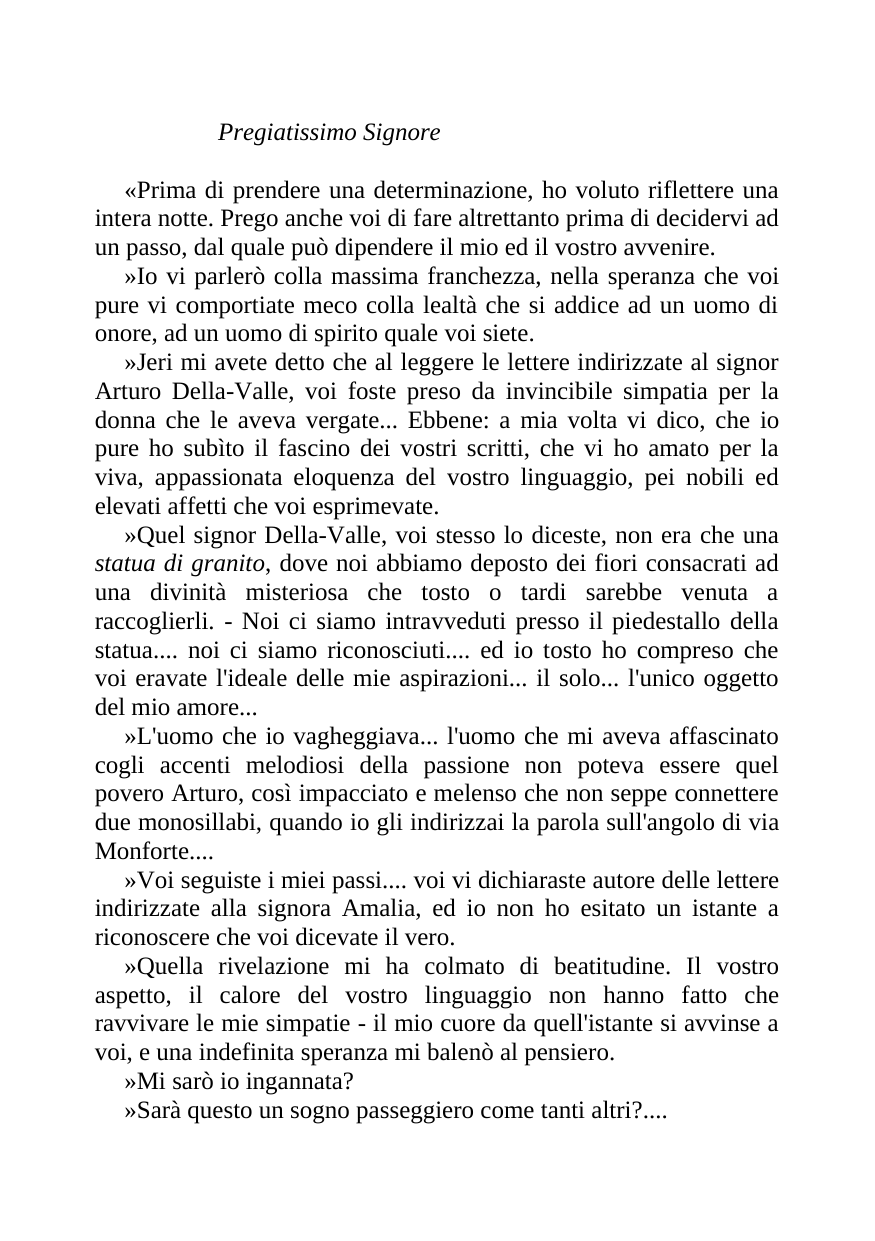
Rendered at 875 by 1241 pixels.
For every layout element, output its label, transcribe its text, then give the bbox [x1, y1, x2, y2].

text Pregiatissimo Signore [188, 117, 779, 146]
text »Jeri mi avete detto che al leggere le lettere indirizzate al signor Arturo Della-Valle, voi foste preso da invincibile simpatia per la donna che le aveva vergate... Ebbene: a mia volta vi dico, che io pure ho subìto il fascino dei vostri scritti, che vi ho amato per la viva, appassionata eloquenza del vostro linguaggio, pei nobili ed elevati affetti che voi esprimevate. [94, 347, 779, 520]
text »Voi seguiste i miei passi.... voi vi dichiaraste autore delle lettere indirizzate alla signora Amalia, ed io non ho esitato un istante a riconoscere che voi dicevate il vero. [94, 865, 779, 951]
text »Mi sarò io ingannata? [94, 1066, 779, 1095]
text «Prima di prendere una determinazione, ho voluto riflettere una intera notte. Prego anche voi di fare altrettanto prima di decidervi ad un passo, dal quale può dipendere il mio ed il vostro avvenire. [94, 175, 779, 261]
text »Io vi parlerò colla massima franchezza, nella speranza che voi pure vi comportiate meco colla lealtà che si addice ad un uomo di onore, ad un uomo di spirito quale voi siete. [94, 261, 779, 347]
text »Quel signor Della-Valle, voi stesso lo diceste, non era che una statua di granito, dove noi abbiamo deposto dei fiori consacrati ad una divinità misteriosa che tosto o tardi sarebbe venuta a raccoglierli. - Noi ci siamo intravveduti presso il piedestallo della statua.... noi ci siamo riconosciuti.... ed io tosto ho compreso che voi eravate l'ideale delle mie aspirazioni... il solo... l'unico oggetto del mio amore... [94, 520, 779, 721]
text »L'uomo che io vagheggiava... l'uomo che mi aveva affascinato cogli accenti melodiosi della passione non poteva essere quel povero Arturo, così impacciato e melenso che non seppe connettere due monosillabi, quando io gli indirizzai la parola sull'angolo di via Monforte.... [94, 721, 779, 865]
text »Sarà questo un sogno passeggiero come tanti altri?.... [94, 1095, 779, 1123]
text »Quella rivelazione mi ha colmato di beatitudine. Il vostro aspetto, il calore del vostro linguaggio non hanno fatto che ravvivare le mie simpatie - il mio cuore da quell'istante si avvinse a voi, e una indefinita speranza mi balenò al pensiero. [94, 951, 779, 1066]
